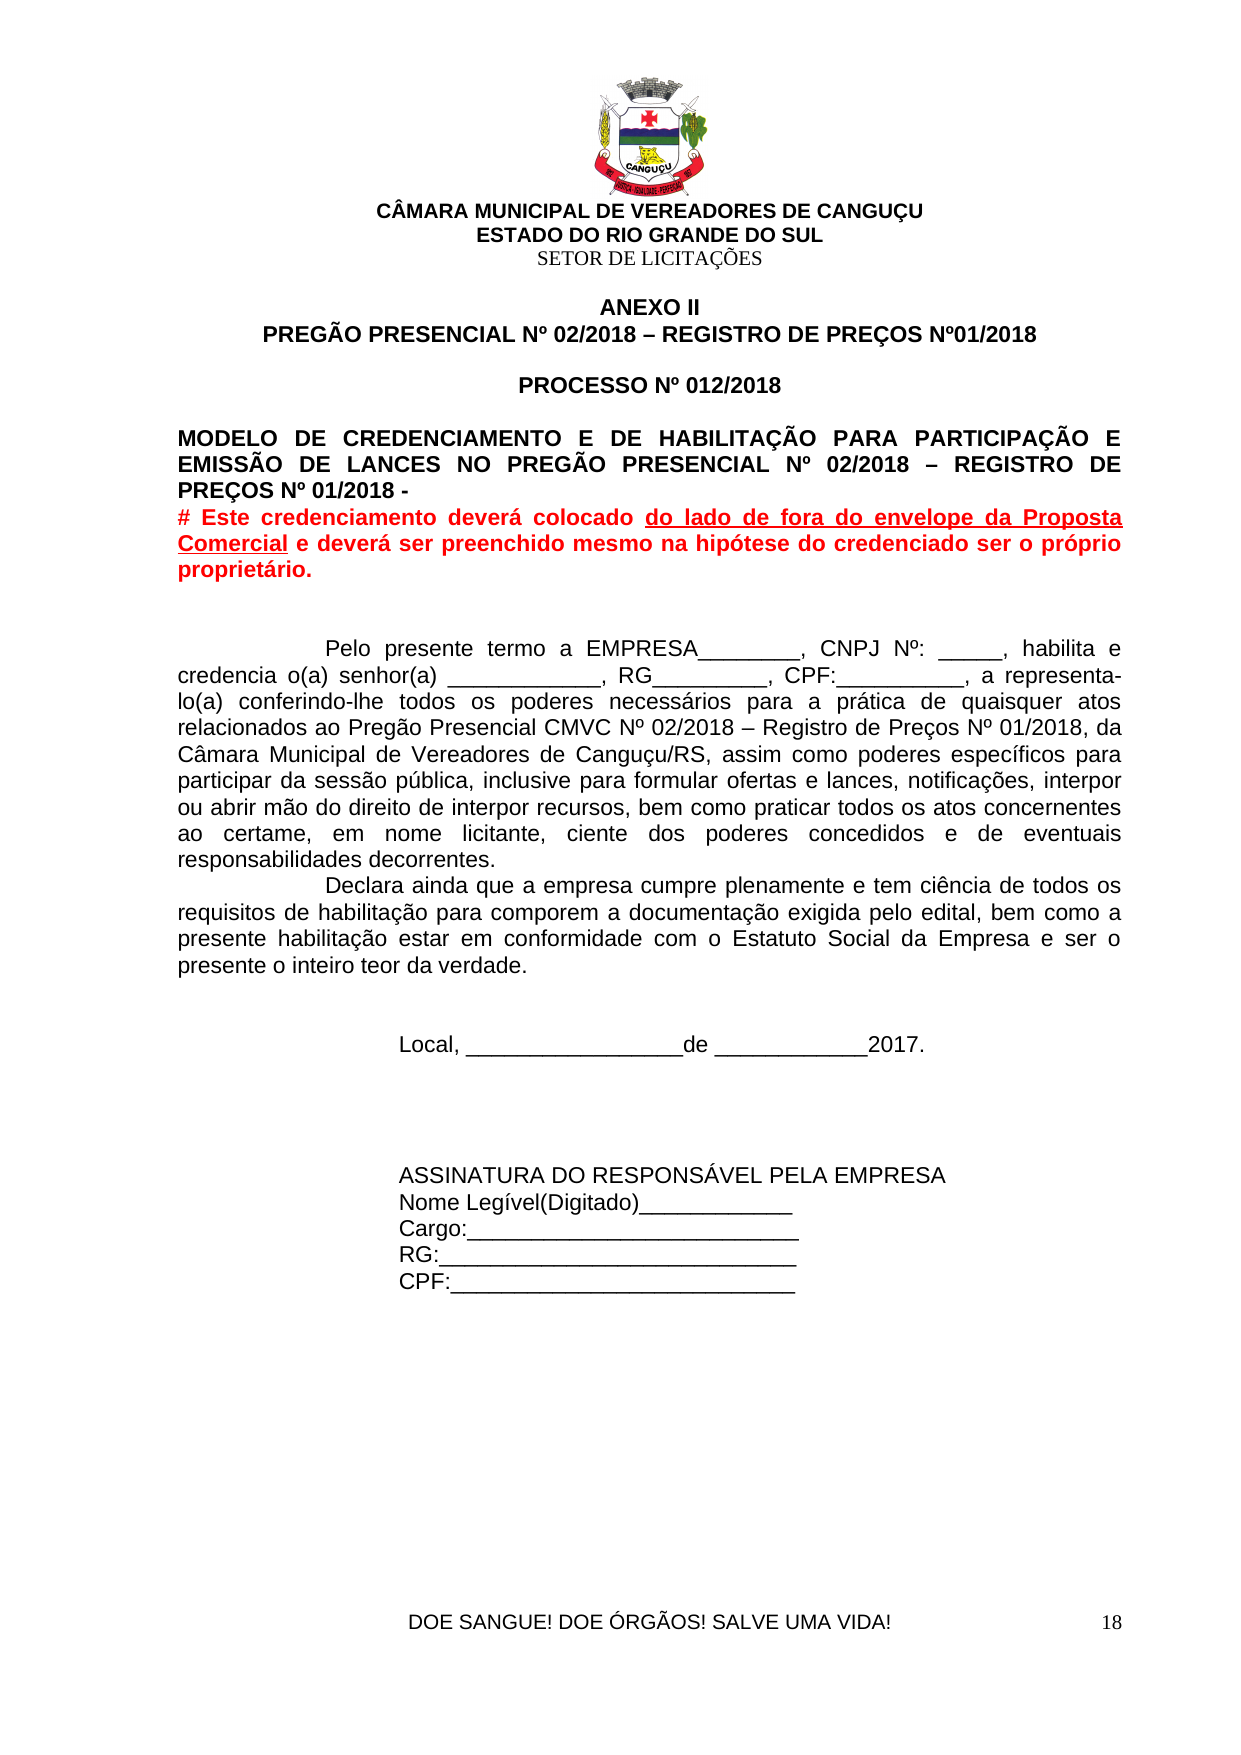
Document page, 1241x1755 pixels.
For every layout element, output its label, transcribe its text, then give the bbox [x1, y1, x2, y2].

subtitle # Este credenciamento deverá colocado do lado de fora do envelope da Proposta Comercial e deverá ser preenchido mesmo na hipótese do credenciado ser o próprio proprietário. [177, 503, 1122, 583]
subtitle Declara ainda que a empresa cumpre plenamente e tem ciência de todos os requisitos de habilitação para comporem a documentação exigida pelo edital, bem como a presente habilitação estar em conformidade com o Estatuto Social da Empresa e ser o presente o inteiro teor da verdade. [177, 872, 1122, 978]
subtitle Local, _________________de ____________2017. [177, 1031, 1122, 1057]
subtitle Cargo:__________________________ [177, 1215, 1122, 1241]
text PREGÃO PRESENCIAL Nº 02/2018 – REGISTRO DE PREÇOS Nº01/2018 [177, 321, 1122, 347]
subtitle Pelo presente termo a EMPRESA________, CNPJ Nº: _____, habilita e credencia o(a) senhor(a) ____________, RG_________, CPF:__________, a representa-lo(a) conferindo-lhe todos os poderes necessários para a prática de quaisquer atos relacionados ao Pregão Presencial CMVC Nº 02/2018 – Registro de Preços Nº 01/2018, da Câmara Municipal de Vereadores de Canguçu/RS, assim como poderes específicos para participar da sessão pública, inclusive para formular ofertas e lances, notificações, interpor ou abrir mão do direito de interpor recursos, bem como praticar todos os atos concernentes ao certame, em nome licitante, ciente dos poderes concedidos e de eventuais responsabilidades decorrentes. [177, 635, 1122, 872]
subtitle CPF:___________________________ [177, 1268, 1122, 1294]
subtitle RG:____________________________ [177, 1241, 1122, 1268]
subtitle ASSINATURA DO RESPONSÁVEL PELA EMPRESA [177, 1162, 1122, 1189]
subtitle ANEXO II [177, 294, 1122, 321]
subtitle PROCESSO Nº 012/2018 [177, 372, 1122, 398]
subtitle MODELO DE CREDENCIAMENTO E DE HABILITAÇÃO PARA PARTICIPAÇÃO E EMISSÃO DE LANCES NO PREGÃO PRESENCIAL Nº 02/2018 – REGISTRO DE PREÇOS Nº 01/2018 - [177, 424, 1122, 503]
subtitle Nome Legível(Digitado)____________ [177, 1189, 1122, 1215]
